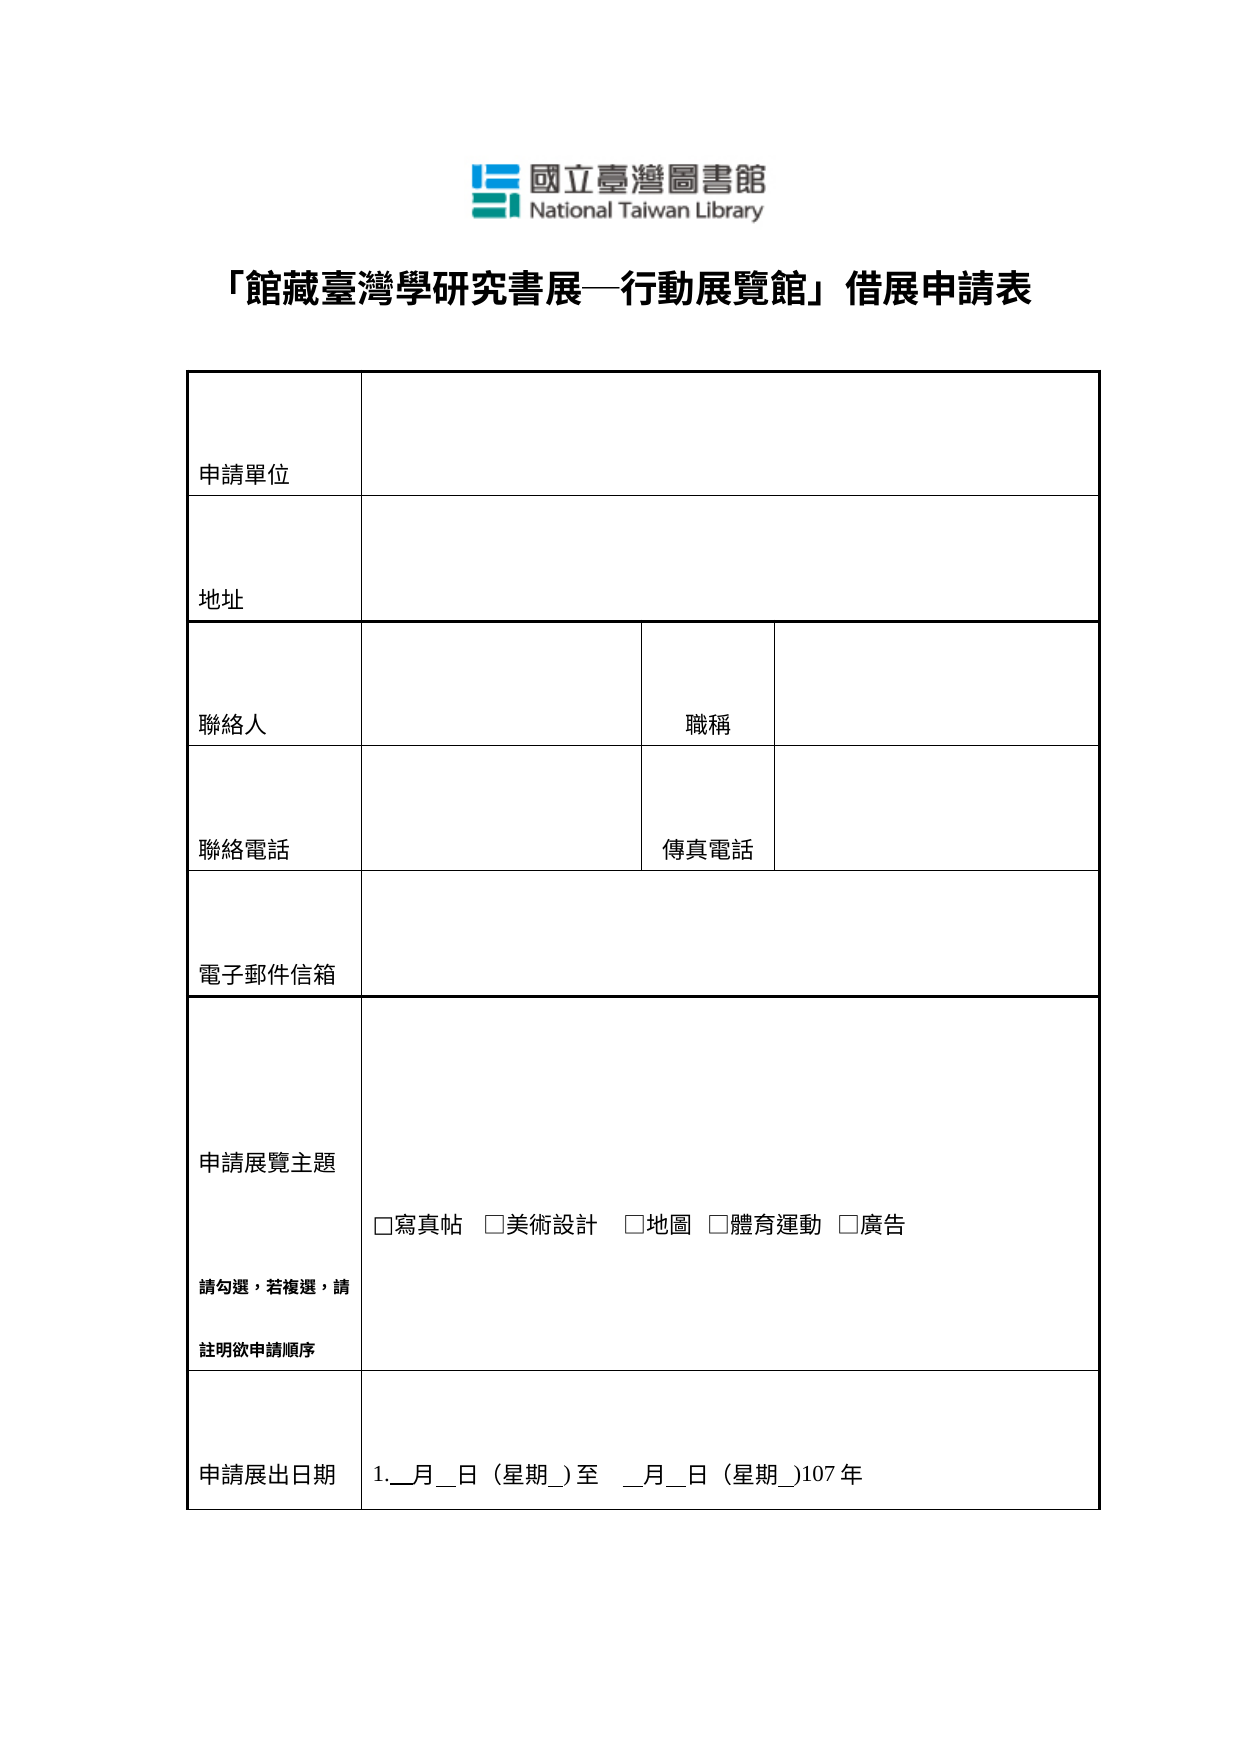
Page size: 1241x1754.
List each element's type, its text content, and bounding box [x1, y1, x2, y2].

table_cell [775, 746, 1098, 869]
table_header 申請單位 [189, 373, 361, 494]
table_cell [775, 623, 1098, 744]
table_cell 傳真電話 [642, 746, 774, 869]
table_cell [362, 746, 641, 869]
table_cell 聯絡人 [189, 623, 361, 744]
table_cell [362, 623, 641, 744]
table_cell 聯絡電話 [189, 746, 361, 869]
table_cell 1. 月 日（星期 ) 至 月 日（星期 )107年 [362, 1371, 1098, 1509]
table_cell 地址 [189, 496, 361, 619]
table_header [362, 373, 1098, 494]
table_cell 職稱 [642, 623, 774, 744]
table_cell 申請展出日期 [189, 1371, 361, 1509]
text 「館藏臺灣學研究書展─行動展覽館」借展申請表 [187, 244, 1053, 307]
table_cell [362, 871, 1098, 994]
table_cell [362, 496, 1098, 619]
table_cell □寫真帖 □美術設計 □地圖 □體育運動 □廣告 [362, 998, 1098, 1369]
table_cell 申請展覽主題 請勾選，若複選，請註明欲申請順序 [189, 998, 361, 1369]
table_cell 電子郵件信箱 [189, 871, 361, 994]
